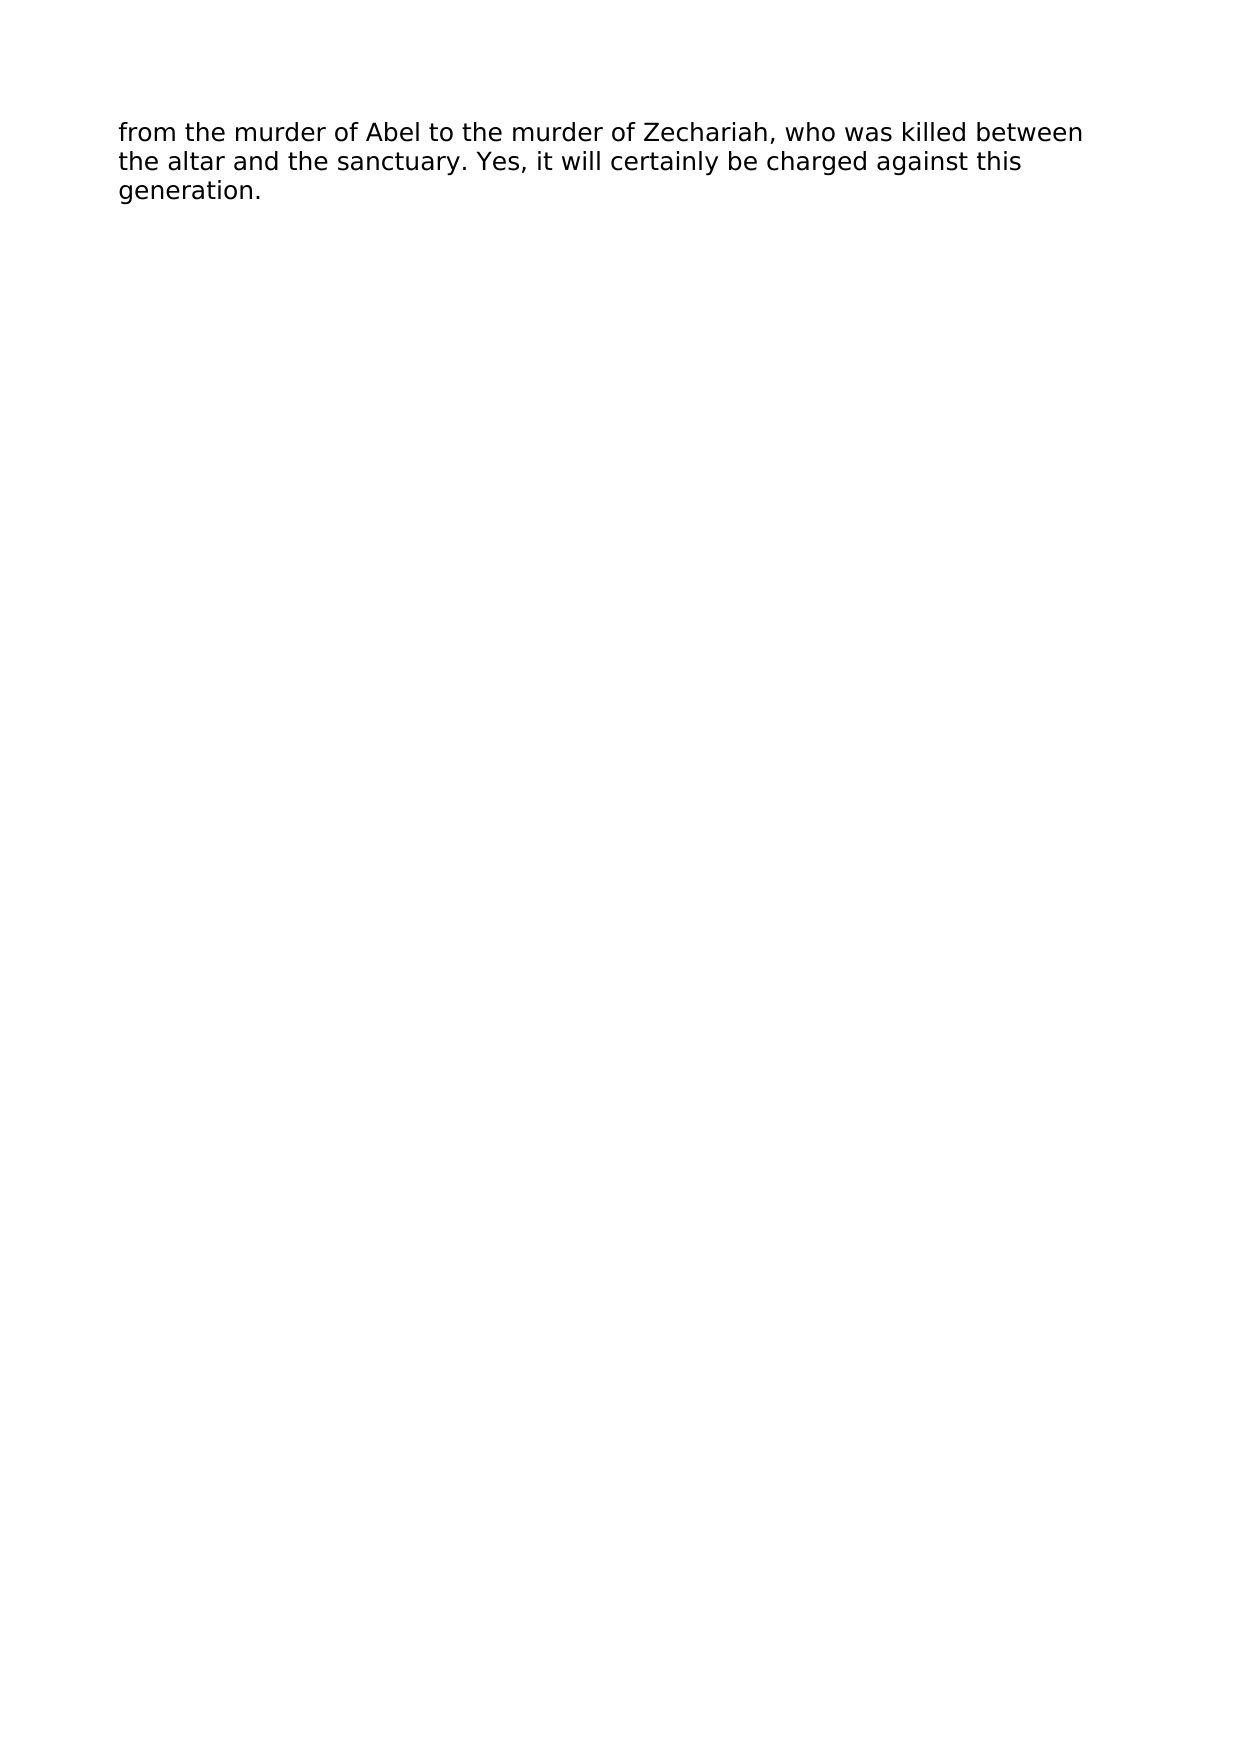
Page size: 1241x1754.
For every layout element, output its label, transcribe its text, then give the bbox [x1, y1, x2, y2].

text from the murder of Abel to the murder of Zechariah, who was killed between the altar and the sanctuary. Yes, it will certainly be charged against this generation. [118, 118, 1122, 206]
